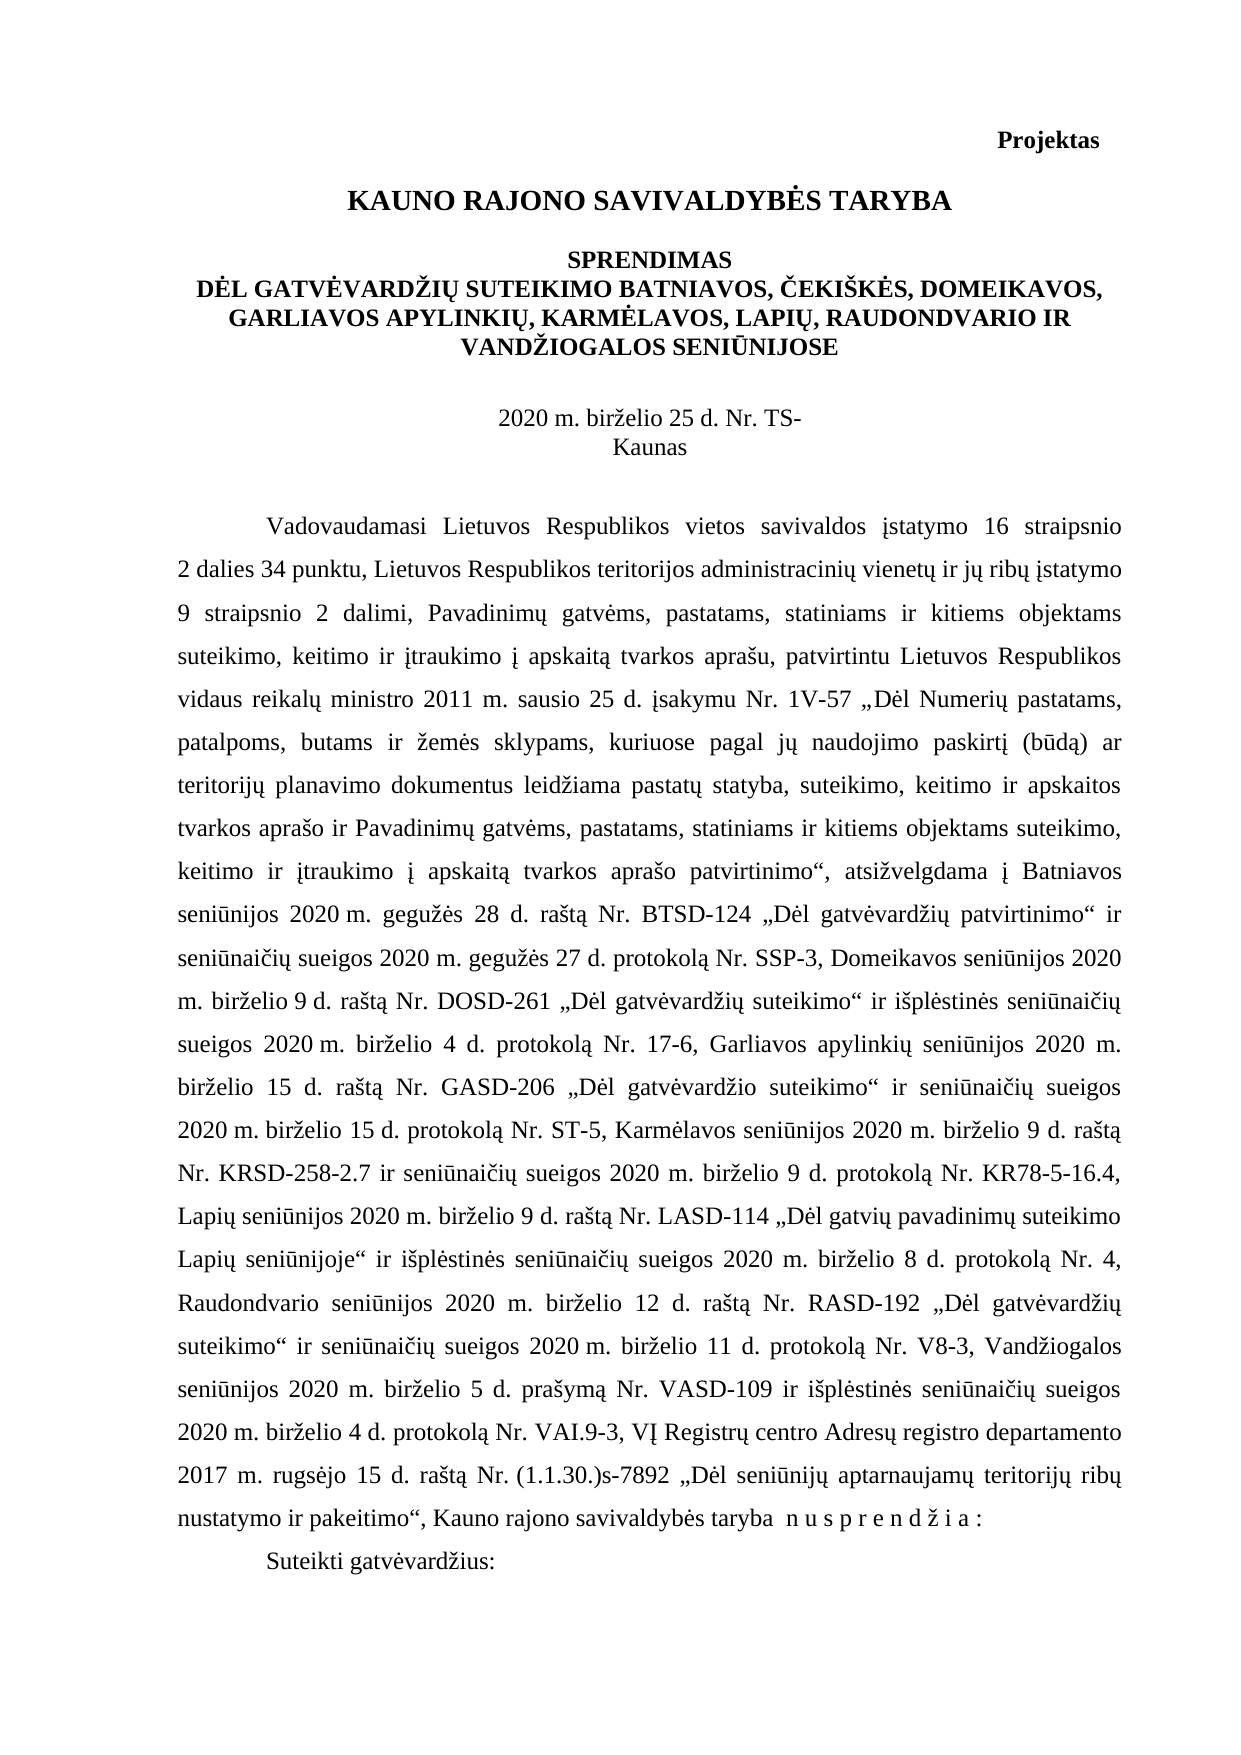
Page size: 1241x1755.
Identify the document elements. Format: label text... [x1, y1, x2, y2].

text KAUNO RAJONO SAVIVALDYBĖS TARYBA [177, 183, 1122, 217]
text SPRENDIMAS [177, 245, 1122, 274]
text 2020 m. birželio 25 d. Nr. TS- [177, 403, 1122, 432]
text Suteikti gatvėvardžius: [177, 1546, 1122, 1575]
text DĖL GATVĖVARDŽIŲ SUTEIKIMO BATNIAVOS, ČEKIŠKĖS, DOMEIKAVOS, GARLIAVOS APYLINKIŲ, KARMĖLAVOS, LAPIŲ, RAUDONDVARIO IR VANDŽIOGALOS SENIŪNIJOSE [177, 274, 1122, 360]
text Kaunas [177, 432, 1122, 461]
text Projektas [177, 126, 1122, 154]
text Vadovaudamasi Lietuvos Respublikos vietos savivaldos įstatymo 16 straipsnio 2 dalies 34 punktu, Lietuvos Respublikos teritorijos administracinių vienetų ir jų ribų įstatymo 9 straipsnio 2 dalimi, Pavadinimų gatvėms, pastatams, statiniams ir kitiems objektams suteikimo, keitimo ir įtraukimo į apskaitą tvarkos aprašu, patvirtintu Lietuvos Respublikos vidaus reikalų ministro 2011 m. sausio 25 d. įsakymu Nr. 1V-57 „Dėl Numerių pastatams, patalpoms, butams ir žemės sklypams, kuriuose pagal jų naudojimo paskirtį (būdą) ar teritorijų planavimo dokumentus leidžiama pastatų statyba, suteikimo, keitimo ir apskaitos tvarkos aprašo ir Pavadinimų gatvėms, pastatams, statiniams ir kitiems objektams suteikimo, keitimo ir įtraukimo į apskaitą tvarkos aprašo patvirtinimo“, atsižvelgdama į Batniavos seniūnijos 2020 m. gegužės 28 d. raštą Nr. BTSD-124 „Dėl gatvėvardžių patvirtinimo“ ir seniūnaičių sueigos 2020 m. gegužės 27 d. protokolą Nr. SSP-3, Domeikavos seniūnijos 2020 m. birželio 9 d. raštą Nr. DOSD-261 „Dėl gatvėvardžių suteikimo“ ir išplėstinės seniūnaičių sueigos 2020 m. birželio 4 d. protokolą Nr. 17-6, Garliavos apylinkių seniūnijos 2020 m. birželio 15 d. raštą Nr. GASD-206 „Dėl gatvėvardžio suteikimo“ ir seniūnaičių sueigos 2020 m. birželio 15 d. protokolą Nr. ST-5, Karmėlavos seniūnijos 2020 m. birželio 9 d. raštą Nr. KRSD-258-2.7 ir seniūnaičių sueigos 2020 m. birželio 9 d. protokolą Nr. KR78-5-16.4, Lapių seniūnijos 2020 m. birželio 9 d. raštą Nr. LASD-114 „Dėl gatvių pavadinimų suteikimo Lapių seniūnijoje“ ir išplėstinės seniūnaičių sueigos 2020 m. birželio 8 d. protokolą Nr. 4, Raudondvario seniūnijos 2020 m. birželio 12 d. raštą Nr. RASD-192 „Dėl gatvėvardžių suteikimo“ ir seniūnaičių sueigos 2020 m. birželio 11 d. protokolą Nr. V8-3, Vandžiogalos seniūnijos 2020 m. birželio 5 d. prašymą Nr. VASD-109 ir išplėstinės seniūnaičių sueigos 2020 m. birželio 4 d. protokolą Nr. VAI.9-3, VĮ Registrų centro Adresų registro departamento 2017 m. rugsėjo 15 d. raštą Nr. (1.1.30.)s-7892 „Dėl seniūnijų aptarnaujamų teritorijų ribų nustatymo ir pakeitimo“, Kauno rajono savivaldybės taryba n u s p r e n d ž i a : [177, 511, 1122, 1532]
